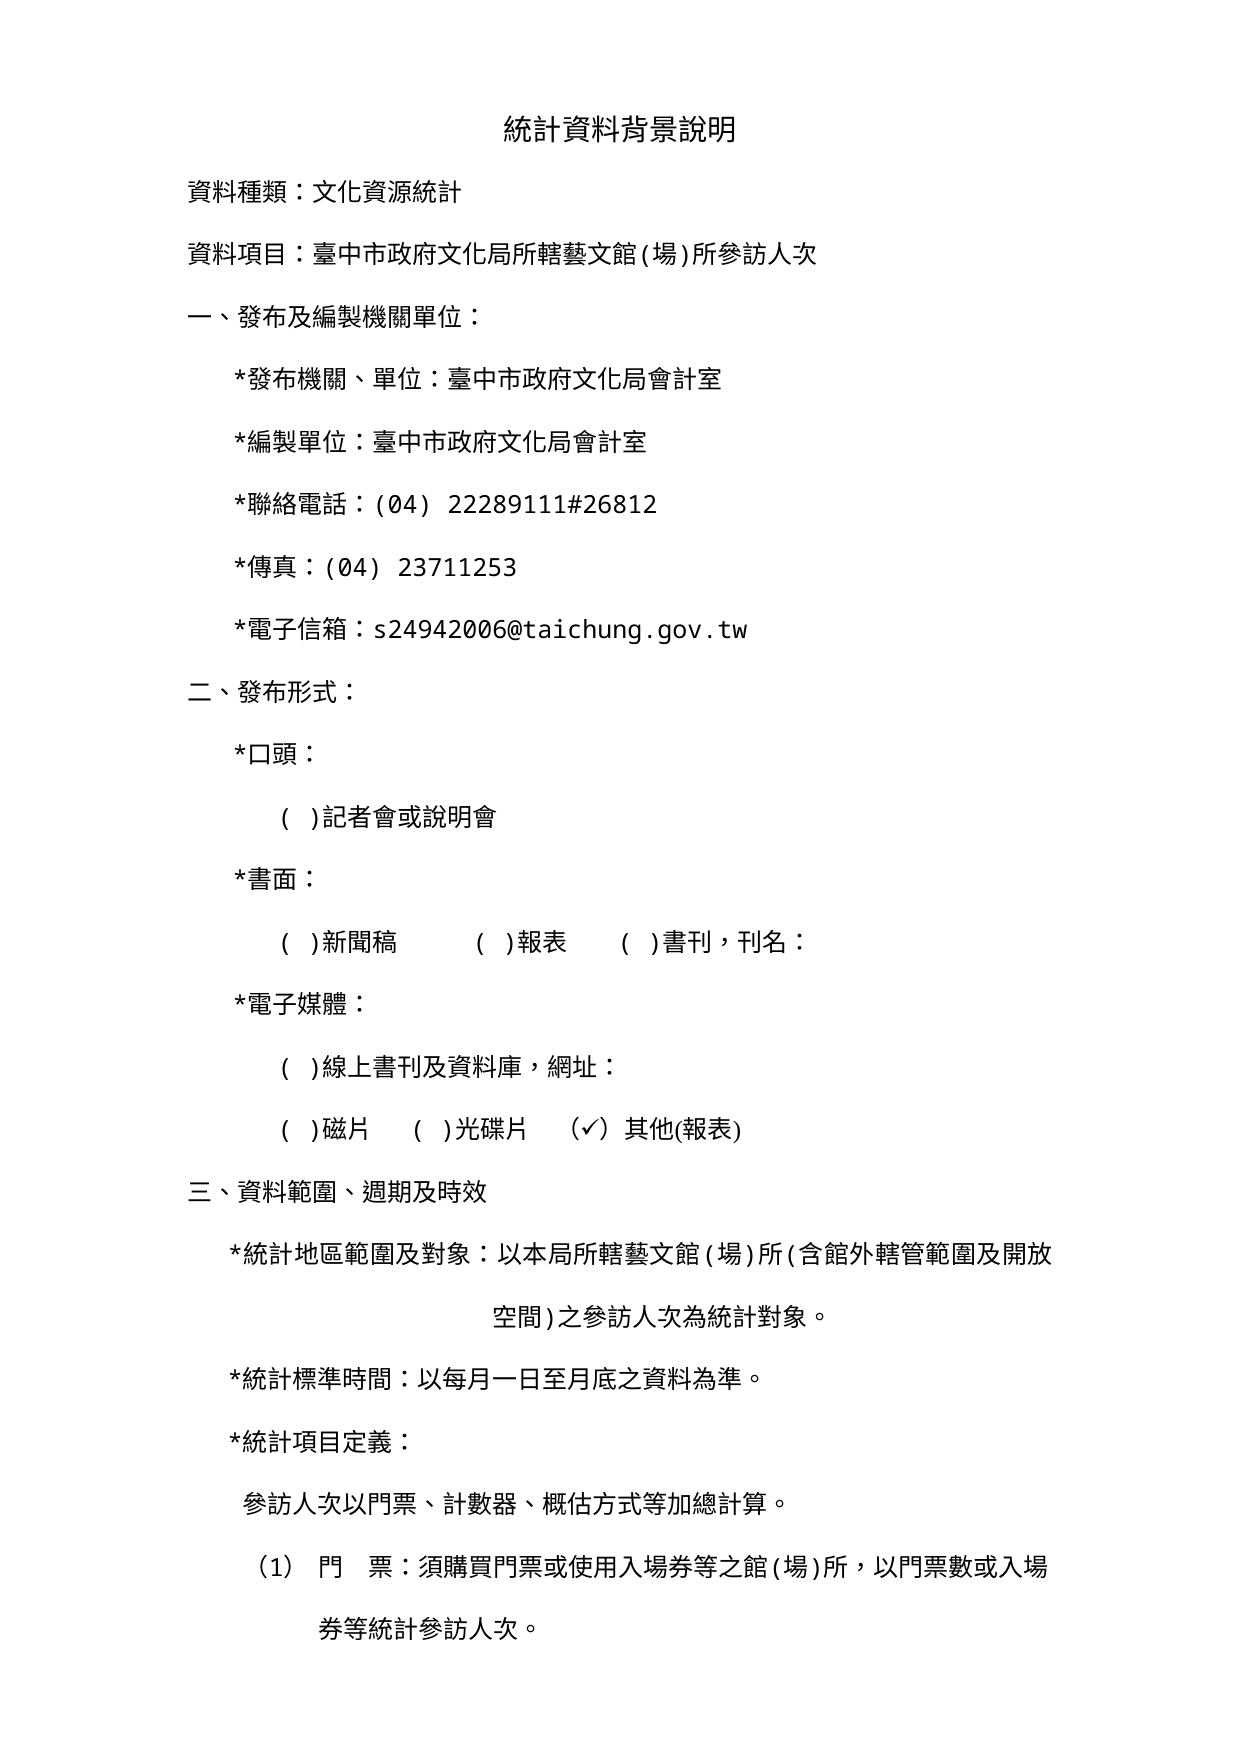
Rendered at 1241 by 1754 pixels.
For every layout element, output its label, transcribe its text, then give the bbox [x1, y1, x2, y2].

text ( )新聞稿 ( )報表 ( )書刊，刊名： [187, 899, 1053, 961]
text ( )記者會或說明會 [187, 774, 1053, 836]
text ( )線上書刊及資料庫，網址： [187, 1024, 1053, 1086]
text *統計項目定義： [187, 1399, 1238, 1461]
text *傳真：(04) 23711253 [187, 524, 1053, 586]
text *發布機關、單位：臺中市政府文化局會計室 [187, 336, 1053, 399]
text 券等統計參訪人次。 [318, 1586, 1053, 1649]
text *統計地區範圍及對象：以本局所轄藝文館(場)所(含館外轄管範圍及開放空間)之參訪人次為統計對象。 [212, 1211, 1053, 1336]
text *統計標準時間：以每月一日至月底之資料為準。 [187, 1336, 1053, 1399]
text *口頭： [187, 711, 1053, 774]
text ( )磁片 ( )光碟片 （）其他(報表) [187, 1086, 1053, 1149]
text 統計資料背景說明 [187, 86, 1053, 149]
text 資料項目：臺中市政府文化局所轄藝文館(場)所參訪人次 [187, 211, 1053, 274]
text 資料種類：文化資源統計 [187, 149, 1053, 211]
text *聯絡電話：(04) 22289111#26812 [187, 461, 1053, 524]
list 門 票：須購買門票或使用入場券等之館(場)所，以門票數或入場 [243, 1524, 1053, 1586]
text *編製單位：臺中市政府文化局會計室 [187, 399, 1053, 461]
text *電子媒體： [187, 961, 1053, 1024]
text *書面： [187, 836, 1053, 899]
text 三、資料範圍、週期及時效 [187, 1149, 1053, 1211]
text 參訪人次以門票、計數器、概估方式等加總計算。 [187, 1461, 1238, 1524]
text *電子信箱：s24942006@taichung.gov.tw [187, 586, 1053, 649]
text 一、發布及編製機關單位： [187, 274, 1053, 336]
text 二、發布形式： [187, 649, 1053, 711]
